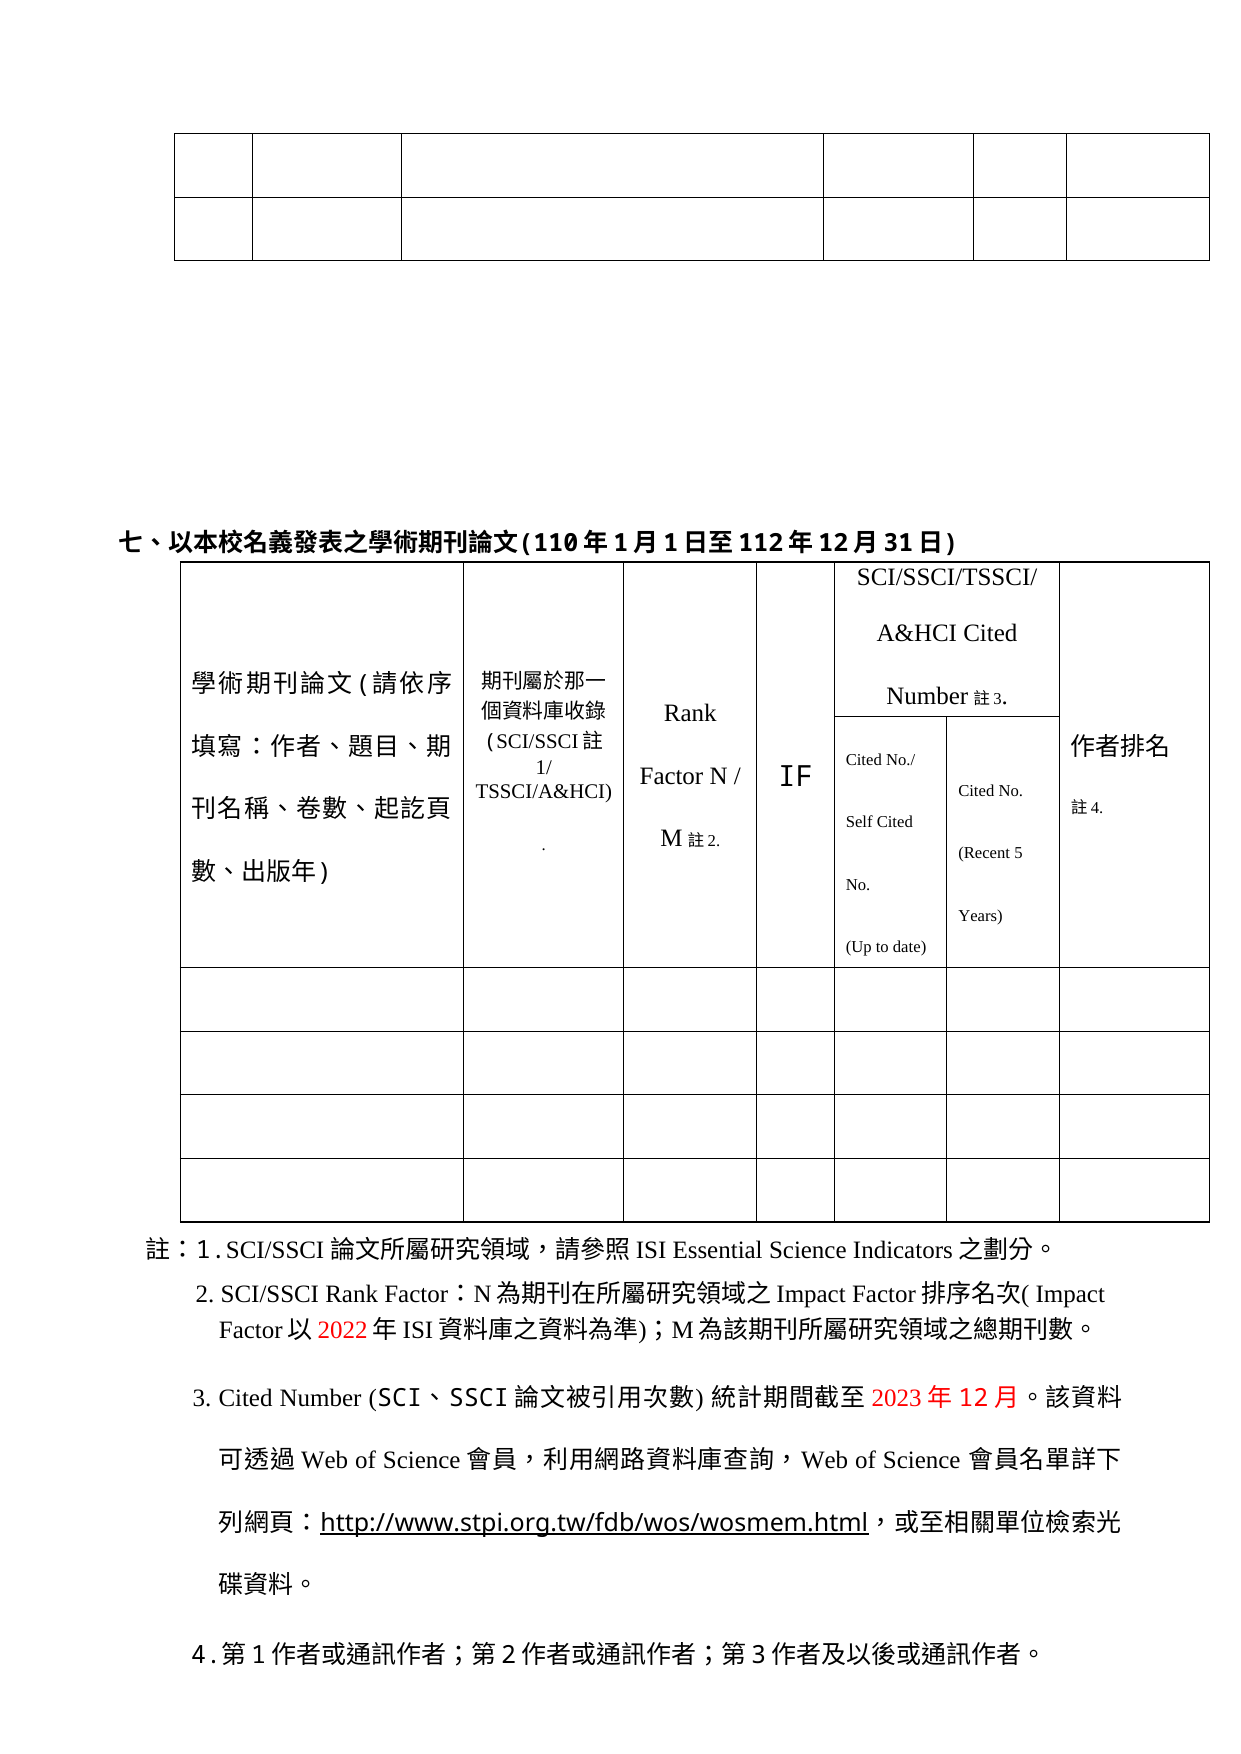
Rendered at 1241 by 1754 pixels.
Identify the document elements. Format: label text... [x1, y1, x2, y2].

table_cell [1060, 1159, 1209, 1221]
table_cell [464, 968, 623, 1031]
table_cell [181, 1159, 463, 1221]
table_header Rank Factor N / M註2. [624, 563, 756, 967]
table_cell [947, 968, 1059, 1031]
table_cell [974, 198, 1066, 260]
table_cell [464, 1095, 623, 1158]
table_cell [757, 968, 834, 1031]
table_header IF [757, 563, 834, 967]
table_cell Cited No. (Recent 5 Years) [947, 717, 1059, 967]
table_cell [624, 1095, 756, 1158]
table_cell [947, 1159, 1059, 1221]
table_cell [624, 1159, 756, 1221]
table_cell [1060, 1032, 1209, 1094]
table_cell [1060, 968, 1209, 1031]
table_cell [402, 198, 823, 260]
table_cell [824, 134, 973, 197]
table_header 期刊屬於那一個資料庫收錄(SCI/SSCI註1/ TSSCI/A&HCI) . [464, 563, 623, 967]
table_header SCI/SSCI/TSSCI/ A&HCI Cited Number註3. [835, 563, 1059, 716]
table_cell [757, 1032, 834, 1094]
table_cell [974, 134, 1066, 197]
table_cell [757, 1095, 834, 1158]
text 2. SCI/SSCI Rank Factor：N為期刊在所屬研究領域之Impact Factor排序名次( Impact Factor以2022年ISI資料庫之資料為準)；M為該期刊所屬研究領域之總期刊數。 [195, 1274, 1122, 1346]
table_cell [947, 1032, 1059, 1094]
table_header 學術期刊論文(請依序填寫：作者、題目、期刊名稱、卷數、起訖頁數、出版年) [181, 563, 463, 967]
text 4.第1作者或通訊作者；第2作者或通訊作者；第3作者及以後或通訊作者。 [118, 1611, 1122, 1674]
table_cell [464, 1159, 623, 1221]
table_cell [1060, 1095, 1209, 1158]
table_cell [835, 1032, 946, 1094]
table_cell [757, 1159, 834, 1221]
table_cell [181, 1032, 463, 1094]
table_cell [464, 1032, 623, 1094]
table_cell [835, 1159, 946, 1221]
table_header 作者排名 註4. [1060, 563, 1209, 967]
table_cell [835, 1095, 946, 1158]
table_cell [175, 198, 252, 260]
table_cell [402, 134, 823, 197]
text 註：1.SCI/SSCI 論文所屬研究領域，請參照ISI Essential Science Indicators之劃分。 [118, 1230, 1122, 1266]
table_cell [181, 1095, 463, 1158]
table_cell [253, 198, 401, 260]
text 3. Cited Number (SCI、SSCI論文被引用次數) 統計期間截至2023年12月。該資料可透過Web of Science會員，利用網路資料庫查詢，Web of Science 會員名單詳下列網頁：http://www.stpi.org.tw/fdb/wos/wosmem.html，或至相關單位檢索光碟資料。 [192, 1354, 1122, 1604]
table_cell [624, 968, 756, 1031]
table_cell [253, 134, 401, 197]
text 七、以本校名義發表之學術期刊論文(110年1月1日至112年12月31日) [118, 499, 1122, 561]
table_cell [175, 134, 252, 197]
table_cell [1067, 134, 1209, 197]
table_cell Cited No./ Self Cited No. (Up to date) [835, 717, 946, 967]
table_cell [947, 1095, 1059, 1158]
table_cell [835, 968, 946, 1031]
table_cell [1067, 198, 1209, 260]
table_cell [181, 968, 463, 1031]
table_cell [624, 1032, 756, 1094]
table_cell [824, 198, 973, 260]
